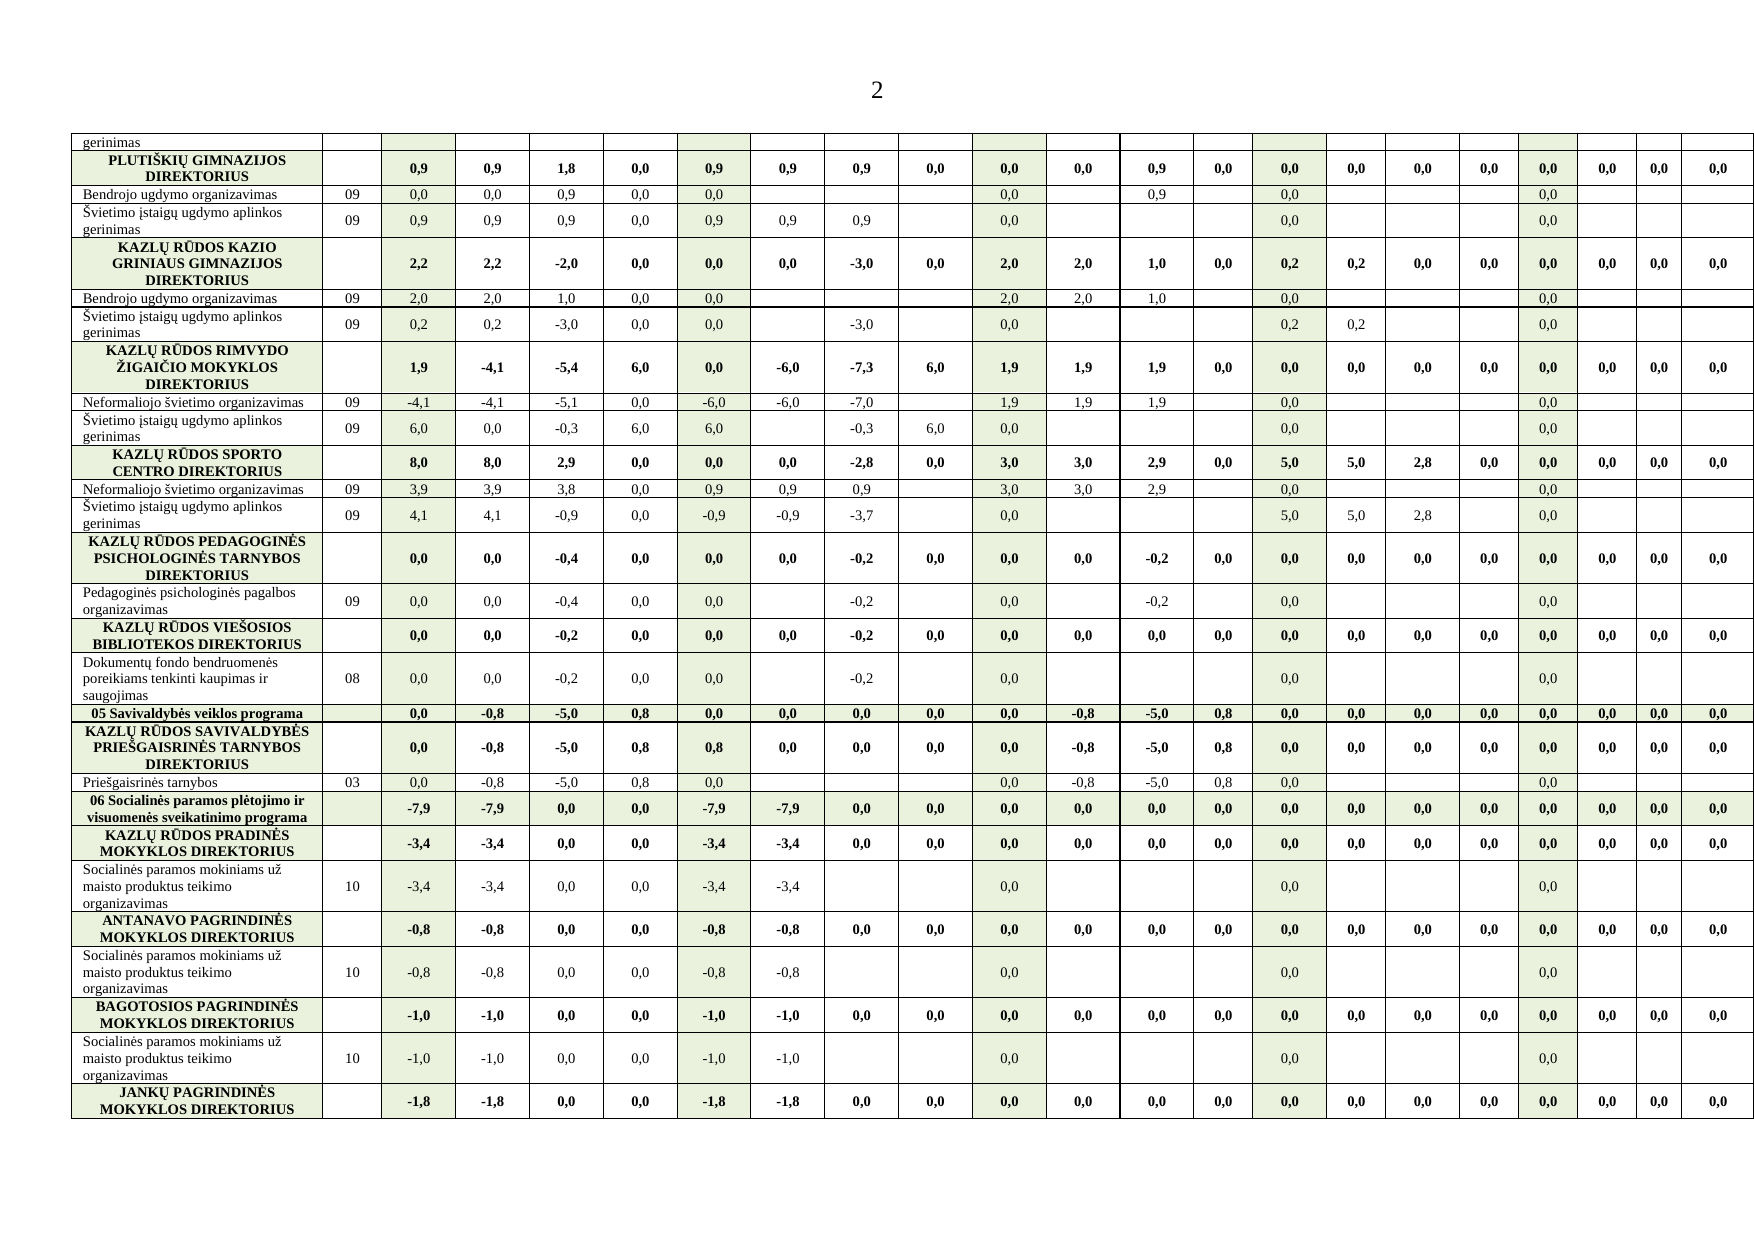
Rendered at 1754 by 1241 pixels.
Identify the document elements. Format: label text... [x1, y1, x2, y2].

table_cell [1327, 584, 1385, 618]
table_cell [1460, 480, 1518, 497]
table_cell [1682, 204, 1753, 237]
table_cell -1,8 [382, 1084, 455, 1118]
table_cell 0,8 [1194, 774, 1252, 791]
table_cell [1121, 308, 1193, 341]
table_cell [1578, 861, 1636, 911]
table_cell 0,0 [1194, 1084, 1252, 1118]
table_cell 09 [323, 308, 381, 341]
table_cell 0,0 [604, 584, 677, 618]
table_cell 1,9 [1047, 394, 1119, 410]
table_cell 10 [323, 1033, 381, 1083]
table_cell [899, 394, 972, 410]
table_cell KAZLŲ RŪDOS SPORTO CENTRO DIREKTORIUS [72, 446, 322, 479]
table_cell 2,0 [1047, 238, 1119, 289]
table_cell 0,0 [604, 619, 677, 652]
table_cell [1460, 134, 1518, 150]
table_cell 0,0 [973, 411, 1046, 445]
table_cell ANTANAVO PAGRINDINĖS MOKYKLOS DIREKTORIUS [72, 912, 322, 946]
table_cell 0,0 [1194, 342, 1252, 392]
table_cell 0,0 [1386, 998, 1459, 1032]
table_cell 0,0 [1578, 826, 1636, 860]
table_cell 0,0 [1253, 186, 1326, 203]
table_cell 0,0 [1578, 533, 1636, 583]
table_cell [1682, 498, 1753, 532]
table_cell Bendrojo ugdymo organizavimas [72, 186, 322, 203]
table_cell 0,0 [382, 584, 455, 618]
table_cell 0,0 [973, 705, 1046, 721]
table_cell -0,8 [382, 912, 455, 946]
table_cell [1682, 861, 1753, 911]
table_cell 0,0 [678, 533, 750, 583]
table_cell [1047, 411, 1119, 445]
table_cell 0,0 [973, 826, 1046, 860]
table_cell -1,0 [678, 998, 750, 1032]
table_cell 0,0 [1327, 723, 1385, 773]
table_cell 0,0 [1194, 792, 1252, 825]
table_cell [899, 134, 972, 150]
table_cell [1460, 1033, 1518, 1083]
table_cell 0,9 [530, 186, 603, 203]
table_cell [1194, 947, 1252, 997]
table_cell 0,0 [1519, 705, 1577, 721]
table_cell 0,0 [1637, 619, 1681, 652]
table_cell 0,0 [1386, 792, 1459, 825]
table_cell 0,0 [530, 947, 603, 997]
table_cell [899, 653, 972, 704]
table_cell [323, 1084, 381, 1118]
table_cell 2,0 [382, 290, 455, 306]
table_cell 0,0 [1519, 1084, 1577, 1118]
table_cell 0,0 [1637, 998, 1681, 1032]
table_cell [1578, 290, 1636, 306]
table_cell 0,0 [1253, 912, 1326, 946]
table_cell -3,4 [678, 826, 750, 860]
table_cell 0,0 [1519, 308, 1577, 341]
table_cell -3,4 [382, 826, 455, 860]
table_cell -7,9 [751, 792, 824, 825]
table_cell 0,0 [899, 912, 972, 946]
table_cell 0,0 [825, 723, 898, 773]
table_cell 0,0 [1460, 619, 1518, 652]
table_cell 0,0 [604, 394, 677, 410]
table_cell 0,0 [973, 308, 1046, 341]
table_cell [323, 238, 381, 289]
table_cell -0,8 [382, 947, 455, 997]
table_cell 0,0 [899, 151, 972, 185]
table_cell [1047, 498, 1119, 532]
table_cell 0,0 [1121, 998, 1193, 1032]
table_cell [1253, 134, 1326, 150]
table_cell 3,9 [382, 480, 455, 497]
table_cell [1637, 584, 1681, 618]
table_cell 0,0 [751, 238, 824, 289]
table_cell 0,0 [825, 1084, 898, 1118]
table_cell -3,7 [825, 498, 898, 532]
table_cell 0,0 [973, 653, 1046, 704]
table_cell 0,0 [1519, 533, 1577, 583]
table_cell 0,0 [604, 947, 677, 997]
table_cell [1460, 186, 1518, 203]
table_cell [1637, 134, 1681, 150]
table_cell 5,0 [1253, 498, 1326, 532]
table_cell 0,0 [1460, 998, 1518, 1032]
table_cell [1194, 290, 1252, 306]
table_cell 0,0 [1460, 705, 1518, 721]
table_cell [323, 134, 381, 150]
table_cell 0,0 [1327, 533, 1385, 583]
table_cell 0,0 [1253, 480, 1326, 497]
table_cell [899, 1033, 972, 1083]
table_cell KAZLŲ RŪDOS KAZIO GRINIAUS GIMNAZIJOS DIREKTORIUS [72, 238, 322, 289]
table_cell 0,0 [1578, 238, 1636, 289]
table_cell 0,0 [604, 1084, 677, 1118]
table_cell 0,0 [1253, 723, 1326, 773]
table_cell [1047, 134, 1119, 150]
table_cell 2,8 [1386, 498, 1459, 532]
table_cell [751, 134, 824, 150]
table_cell [751, 584, 824, 618]
table_cell [1578, 653, 1636, 704]
table_cell [1460, 584, 1518, 618]
table_cell 0,0 [604, 998, 677, 1032]
table_cell 0,0 [1460, 792, 1518, 825]
table_cell 1,9 [1121, 394, 1193, 410]
table_cell [1386, 204, 1459, 237]
table_cell -0,4 [530, 533, 603, 583]
table_cell 0,0 [1386, 723, 1459, 773]
table_cell 0,0 [825, 705, 898, 721]
table_cell 0,0 [1519, 480, 1577, 497]
table_cell 1,9 [382, 342, 455, 392]
table_cell [323, 998, 381, 1032]
table_cell -0,8 [1047, 774, 1119, 791]
table_cell -5,4 [530, 342, 603, 392]
table_cell [1386, 480, 1459, 497]
table_cell 0,0 [1327, 912, 1385, 946]
table_cell 0,0 [1047, 792, 1119, 825]
table_cell [1578, 411, 1636, 445]
table_cell -3,0 [825, 308, 898, 341]
table_cell Dokumentų fondo bendruomenės poreikiams tenkinti kaupimas ir saugojimas [72, 653, 322, 704]
table_cell 0,0 [1253, 826, 1326, 860]
table_cell 0,0 [1253, 653, 1326, 704]
table_cell -3,4 [678, 861, 750, 911]
table_cell [1194, 204, 1252, 237]
table_cell 0,0 [1386, 912, 1459, 946]
table_cell 0,0 [1327, 792, 1385, 825]
table_cell [1460, 394, 1518, 410]
table_cell -6,0 [678, 394, 750, 410]
table_cell 10 [323, 947, 381, 997]
table_cell 0,0 [382, 619, 455, 652]
table_cell 3,0 [1047, 480, 1119, 497]
table_cell 0,0 [456, 411, 529, 445]
table_cell [1637, 308, 1681, 341]
table_cell 4,1 [456, 498, 529, 532]
table_cell 0,0 [1460, 446, 1518, 479]
table_cell [1386, 186, 1459, 203]
table_cell 2,0 [973, 238, 1046, 289]
table_cell -5,0 [530, 723, 603, 773]
table_cell 09 [323, 480, 381, 497]
table_cell [899, 480, 972, 497]
table_cell 3,0 [973, 446, 1046, 479]
table_cell 0,0 [973, 1084, 1046, 1118]
table_cell -1,0 [382, 1033, 455, 1083]
table_cell 0,0 [604, 826, 677, 860]
table_cell 0,0 [1121, 619, 1193, 652]
table_cell 09 [323, 186, 381, 203]
table_cell [323, 912, 381, 946]
table_cell 0,0 [1519, 774, 1577, 791]
table_cell 0,9 [456, 204, 529, 237]
table_cell 0,0 [973, 619, 1046, 652]
table_cell 0,0 [1682, 792, 1753, 825]
table_cell Neformaliojo švietimo organizavimas [72, 480, 322, 497]
table_cell 0,0 [1253, 861, 1326, 911]
table_cell [751, 186, 824, 203]
table_cell 0,9 [456, 151, 529, 185]
table_cell 0,0 [1121, 826, 1193, 860]
table_cell 6,0 [899, 411, 972, 445]
table_cell -4,1 [456, 342, 529, 392]
table_cell 0,0 [1047, 533, 1119, 583]
table_cell [1047, 584, 1119, 618]
table_cell 0,0 [456, 653, 529, 704]
table_cell Neformaliojo švietimo organizavimas [72, 394, 322, 410]
table_cell -0,9 [530, 498, 603, 532]
table_cell [899, 308, 972, 341]
table_cell [604, 134, 677, 150]
table_cell [1637, 204, 1681, 237]
table_cell 0,0 [1194, 826, 1252, 860]
table_cell [323, 446, 381, 479]
table_cell 0,0 [1682, 342, 1753, 392]
table_cell 0,9 [751, 480, 824, 497]
table_cell 0,0 [678, 619, 750, 652]
table_cell 0,0 [604, 1033, 677, 1083]
table_cell [1327, 774, 1385, 791]
table_cell 0,0 [1047, 151, 1119, 185]
table_cell 0,0 [530, 792, 603, 825]
table_cell 0,0 [1519, 290, 1577, 306]
table_cell 2,8 [1386, 446, 1459, 479]
table_cell [1386, 290, 1459, 306]
table_cell [1637, 498, 1681, 532]
table_cell [1194, 861, 1252, 911]
table_cell [1121, 204, 1193, 237]
table_cell 0,0 [1194, 998, 1252, 1032]
table_cell 0,0 [973, 186, 1046, 203]
table_cell -0,2 [530, 653, 603, 704]
table_cell 0,2 [1253, 238, 1326, 289]
table_cell 0,9 [382, 204, 455, 237]
table_cell 0,0 [973, 1033, 1046, 1083]
table_cell [825, 947, 898, 997]
table_cell [323, 792, 381, 825]
table_cell PLUTIŠKIŲ GIMNAZIJOS DIREKTORIUS [72, 151, 322, 185]
table_cell [1578, 774, 1636, 791]
table_cell [1682, 308, 1753, 341]
table_cell -3,4 [456, 861, 529, 911]
table_cell 0,0 [1519, 861, 1577, 911]
table_cell 0,0 [1194, 446, 1252, 479]
table_cell [1637, 947, 1681, 997]
table_cell [382, 134, 455, 150]
table_cell -7,0 [825, 394, 898, 410]
table_cell 0,0 [825, 792, 898, 825]
table_cell 0,0 [751, 705, 824, 721]
table_cell 0,0 [825, 826, 898, 860]
table_cell [1327, 653, 1385, 704]
table_cell 0,8 [1194, 705, 1252, 721]
table_cell 3,0 [1047, 446, 1119, 479]
table_cell [1386, 1033, 1459, 1083]
table_cell [751, 308, 824, 341]
table_cell -6,0 [751, 394, 824, 410]
table_cell 0,0 [604, 498, 677, 532]
table_cell 6,0 [382, 411, 455, 445]
table_cell [1327, 204, 1385, 237]
table_cell -7,9 [456, 792, 529, 825]
table_cell -7,9 [678, 792, 750, 825]
table_cell 0,0 [1578, 723, 1636, 773]
table_cell 0,9 [382, 151, 455, 185]
table_cell 0,0 [1682, 1084, 1753, 1118]
table_cell 2,2 [456, 238, 529, 289]
table_cell [1121, 861, 1193, 911]
table_cell 0,0 [1047, 826, 1119, 860]
table_cell -6,0 [751, 342, 824, 392]
table_cell 09 [323, 394, 381, 410]
table_cell [1682, 947, 1753, 997]
table_cell 0,0 [1386, 342, 1459, 392]
table_cell 3,0 [973, 480, 1046, 497]
table_cell 0,0 [1682, 238, 1753, 289]
table_cell 0,0 [1637, 533, 1681, 583]
table_cell 0,0 [1578, 912, 1636, 946]
table_cell 0,0 [1637, 342, 1681, 392]
table_cell 0,0 [1682, 723, 1753, 773]
table_cell -0,2 [825, 533, 898, 583]
table_cell 8,0 [382, 446, 455, 479]
table_cell 0,0 [899, 446, 972, 479]
table_cell [1460, 411, 1518, 445]
table_cell 0,0 [604, 290, 677, 306]
table_cell [1386, 308, 1459, 341]
table_cell [1386, 411, 1459, 445]
table_cell [1047, 204, 1119, 237]
table_cell 0,0 [1194, 238, 1252, 289]
table_cell 0,0 [973, 774, 1046, 791]
table_cell 0,0 [973, 947, 1046, 997]
table_cell 0,0 [1637, 912, 1681, 946]
table_cell 0,0 [1253, 394, 1326, 410]
table_cell [1578, 480, 1636, 497]
table_cell -0,8 [1047, 705, 1119, 721]
table_cell 0,0 [1682, 998, 1753, 1032]
table_cell [1327, 394, 1385, 410]
table_cell [1194, 186, 1252, 203]
table_cell 0,0 [899, 826, 972, 860]
table_cell -0,8 [456, 912, 529, 946]
table_cell 5,0 [1327, 446, 1385, 479]
table_cell 0,0 [678, 584, 750, 618]
table_cell [1637, 774, 1681, 791]
table_cell -0,8 [1047, 723, 1119, 773]
table_cell JANKŲ PAGRINDINĖS MOKYKLOS DIREKTORIUS [72, 1084, 322, 1118]
table_cell 0,0 [1253, 151, 1326, 185]
table_cell [751, 774, 824, 791]
table_cell -2,8 [825, 446, 898, 479]
table_cell 0,0 [1253, 342, 1326, 392]
table_cell 0,0 [678, 774, 750, 791]
table_cell 0,0 [1327, 151, 1385, 185]
table_cell 0,0 [530, 1084, 603, 1118]
table_cell [1194, 584, 1252, 618]
table_cell 0,0 [1121, 1084, 1193, 1118]
table_cell 0,0 [973, 498, 1046, 532]
table_cell 2,9 [1121, 480, 1193, 497]
table_cell [899, 774, 972, 791]
table_cell Socialinės paramos mokiniams už maisto produktus teikimo organizavimas [72, 861, 322, 911]
table_cell 0,0 [1253, 204, 1326, 237]
table_cell [1194, 498, 1252, 532]
table_cell 0,9 [825, 480, 898, 497]
table_cell 1,8 [530, 151, 603, 185]
table_cell 0,0 [382, 653, 455, 704]
table_cell 0,0 [1386, 826, 1459, 860]
table_cell 5,0 [1253, 446, 1326, 479]
table_cell 09 [323, 411, 381, 445]
table_cell [1682, 411, 1753, 445]
table_cell 0,0 [1578, 705, 1636, 721]
table_cell 0,0 [1682, 151, 1753, 185]
table_cell [1386, 774, 1459, 791]
table_cell 0,0 [1253, 411, 1326, 445]
table_cell 2,9 [1121, 446, 1193, 479]
table_cell 06 Socialinės paramos plėtojimo ir visuomenės sveikatinimo programa [72, 792, 322, 825]
table_cell 0,0 [973, 723, 1046, 773]
table_cell [1386, 584, 1459, 618]
table_cell 1,9 [1121, 342, 1193, 392]
table_cell 0,0 [678, 238, 750, 289]
table_cell [1386, 947, 1459, 997]
table_cell [1327, 411, 1385, 445]
table_cell [323, 705, 381, 721]
table_cell 0,0 [604, 653, 677, 704]
table_cell [1194, 134, 1252, 150]
table_cell [1682, 774, 1753, 791]
table_cell [323, 826, 381, 860]
table_cell [1637, 861, 1681, 911]
table_cell 0,2 [456, 308, 529, 341]
table_cell [1121, 411, 1193, 445]
table_cell 0,0 [1460, 826, 1518, 860]
table_cell 08 [323, 653, 381, 704]
table_cell [1121, 498, 1193, 532]
table_cell -0,8 [678, 912, 750, 946]
table_cell 0,0 [530, 1033, 603, 1083]
table_cell Priešgaisrinės tarnybos [72, 774, 322, 791]
table_cell [751, 290, 824, 306]
table_cell [825, 774, 898, 791]
table_cell Švietimo įstaigų ugdymo aplinkos gerinimas [72, 498, 322, 532]
table_cell 0,0 [1519, 584, 1577, 618]
table_cell 0,0 [1682, 912, 1753, 946]
table_cell 0,0 [1682, 705, 1753, 721]
table_cell [323, 533, 381, 583]
table_cell [1121, 134, 1193, 150]
table_cell -0,8 [456, 774, 529, 791]
table_cell 0,0 [1194, 619, 1252, 652]
table_cell 0,0 [604, 533, 677, 583]
table_cell -3,4 [751, 826, 824, 860]
table_cell [1682, 290, 1753, 306]
table_cell 0,8 [604, 705, 677, 721]
table_cell [1386, 134, 1459, 150]
table_cell 0,0 [1047, 998, 1119, 1032]
table_cell 0,0 [1519, 912, 1577, 946]
table_cell [1578, 186, 1636, 203]
table_cell 0,0 [1519, 947, 1577, 997]
table_cell 0,0 [1682, 533, 1753, 583]
table_cell 0,9 [1121, 151, 1193, 185]
table_cell [1047, 186, 1119, 203]
table_cell 0,0 [1386, 238, 1459, 289]
table_cell [825, 290, 898, 306]
table_cell [751, 411, 824, 445]
table_cell 6,0 [678, 411, 750, 445]
table_cell 0,0 [973, 792, 1046, 825]
table_cell 0,0 [1578, 1084, 1636, 1118]
table_cell 0,0 [1460, 151, 1518, 185]
table_cell 0,0 [973, 533, 1046, 583]
table_cell 2,9 [530, 446, 603, 479]
table_cell 0,0 [751, 446, 824, 479]
table_cell 0,0 [1327, 998, 1385, 1032]
table_cell 0,0 [1327, 705, 1385, 721]
table_cell 0,0 [751, 619, 824, 652]
table_cell 0,0 [1519, 204, 1577, 237]
table_cell [1121, 947, 1193, 997]
table_cell 6,0 [899, 342, 972, 392]
table_cell [323, 619, 381, 652]
table_cell 0,0 [1386, 533, 1459, 583]
table_cell 0,0 [1386, 1084, 1459, 1118]
table_cell 0,8 [604, 723, 677, 773]
table_cell 0,0 [899, 723, 972, 773]
table_cell -1,8 [751, 1084, 824, 1118]
table_cell [1460, 774, 1518, 791]
table_cell 0,0 [1386, 705, 1459, 721]
table_cell 5,0 [1327, 498, 1385, 532]
table_cell 0,0 [530, 998, 603, 1032]
table_cell [1047, 947, 1119, 997]
table_cell [825, 186, 898, 203]
table_cell -0,8 [751, 947, 824, 997]
table_cell [1386, 394, 1459, 410]
table_cell 0,0 [1519, 186, 1577, 203]
table_cell 0,0 [1121, 792, 1193, 825]
table_cell 0,0 [456, 533, 529, 583]
table_cell [899, 947, 972, 997]
table_cell 0,0 [899, 1084, 972, 1118]
table_cell [1460, 204, 1518, 237]
table_cell 0,0 [1327, 342, 1385, 392]
table_cell 0,8 [678, 723, 750, 773]
table_cell -0,3 [825, 411, 898, 445]
table_cell 0,0 [1519, 998, 1577, 1032]
table_cell [1327, 290, 1385, 306]
table_cell 0,0 [1253, 792, 1326, 825]
table_cell Švietimo įstaigų ugdymo aplinkos gerinimas [72, 204, 322, 237]
table_cell -4,1 [382, 394, 455, 410]
table_cell 1,9 [973, 394, 1046, 410]
table_cell 1,0 [1121, 238, 1193, 289]
table_cell 0,9 [1121, 186, 1193, 203]
table_cell 0,0 [1637, 705, 1681, 721]
table_cell [899, 290, 972, 306]
table_cell 0,0 [382, 723, 455, 773]
table_cell 0,0 [1460, 533, 1518, 583]
table_cell 4,1 [382, 498, 455, 532]
table_cell 0,0 [1460, 238, 1518, 289]
table_cell 0,0 [1578, 619, 1636, 652]
table_cell [1578, 947, 1636, 997]
table_cell [1327, 480, 1385, 497]
table_cell 0,2 [382, 308, 455, 341]
table_cell [1047, 653, 1119, 704]
table_cell 0,0 [1253, 774, 1326, 791]
table_cell [1682, 394, 1753, 410]
table_cell 0,0 [973, 204, 1046, 237]
table_cell [1460, 861, 1518, 911]
table_cell 0,0 [1637, 792, 1681, 825]
table_cell 8,0 [456, 446, 529, 479]
table_cell 0,0 [1327, 619, 1385, 652]
table_cell [1578, 204, 1636, 237]
table_cell 0,0 [751, 723, 824, 773]
table_cell -1,0 [456, 998, 529, 1032]
table_cell Pedagoginės psichologinės pagalbos organizavimas [72, 584, 322, 618]
table_cell 0,0 [1194, 151, 1252, 185]
table_cell 0,0 [604, 792, 677, 825]
table_cell 0,0 [973, 912, 1046, 946]
table_cell -0,2 [1121, 533, 1193, 583]
table_cell [1327, 947, 1385, 997]
table_cell 0,0 [604, 861, 677, 911]
table_cell [1386, 861, 1459, 911]
table_cell -0,4 [530, 584, 603, 618]
table_cell [323, 342, 381, 392]
table_cell 0,0 [1519, 653, 1577, 704]
table_cell 0,0 [1460, 342, 1518, 392]
table_cell 0,0 [1253, 290, 1326, 306]
table_cell [1519, 134, 1577, 150]
table_cell 0,0 [1253, 533, 1326, 583]
table_cell 0,0 [604, 238, 677, 289]
table_cell [1121, 1033, 1193, 1083]
table_cell -5,0 [530, 705, 603, 721]
table_cell -1,0 [751, 1033, 824, 1083]
table_cell 1,0 [1121, 290, 1193, 306]
table_cell 0,0 [382, 186, 455, 203]
table_cell 09 [323, 498, 381, 532]
table_cell 0,0 [456, 619, 529, 652]
table_cell [825, 1033, 898, 1083]
table_cell 0,8 [604, 774, 677, 791]
table_cell [973, 134, 1046, 150]
table_cell BAGOTOSIOS PAGRINDINĖS MOKYKLOS DIREKTORIUS [72, 998, 322, 1032]
table_cell [1194, 1033, 1252, 1083]
table_cell 3,9 [456, 480, 529, 497]
table_cell 0,0 [1519, 792, 1577, 825]
table_cell 0,0 [678, 705, 750, 721]
table_cell -5,0 [530, 774, 603, 791]
table_cell [1194, 653, 1252, 704]
table_cell 0,0 [825, 912, 898, 946]
table_cell 0,0 [1519, 723, 1577, 773]
table_cell [1194, 480, 1252, 497]
table_cell [1637, 290, 1681, 306]
table_cell 0,0 [973, 998, 1046, 1032]
table_cell 0,0 [1460, 912, 1518, 946]
table_cell 0,0 [382, 774, 455, 791]
table_cell 2,2 [382, 238, 455, 289]
table_cell 0,0 [678, 186, 750, 203]
table_cell 0,0 [678, 653, 750, 704]
table_cell 0,0 [1121, 912, 1193, 946]
table_cell [1637, 186, 1681, 203]
table_cell -1,0 [456, 1033, 529, 1083]
table_cell 0,0 [1253, 705, 1326, 721]
table_cell -4,1 [456, 394, 529, 410]
table_cell 3,8 [530, 480, 603, 497]
table_cell KAZLŲ RŪDOS VIEŠOSIOS BIBLIOTEKOS DIREKTORIUS [72, 619, 322, 652]
table_cell 0,2 [1327, 238, 1385, 289]
table_cell [1047, 861, 1119, 911]
table_cell [899, 584, 972, 618]
table_cell [1327, 1033, 1385, 1083]
table_cell Švietimo įstaigų ugdymo aplinkos gerinimas [72, 411, 322, 445]
table_cell 0,2 [1253, 308, 1326, 341]
table_cell 0,0 [1682, 619, 1753, 652]
table_cell 0,0 [1519, 619, 1577, 652]
table_cell 1,0 [530, 290, 603, 306]
table_cell 0,0 [1519, 446, 1577, 479]
table_cell -0,8 [456, 705, 529, 721]
table_cell 0,0 [678, 308, 750, 341]
table_cell [1386, 653, 1459, 704]
table_cell 0,0 [1519, 498, 1577, 532]
table_cell [1682, 186, 1753, 203]
table_cell 05 Savivaldybės veiklos programa [72, 705, 322, 721]
table_cell gerinimas [72, 134, 322, 150]
table_cell 0,0 [1578, 998, 1636, 1032]
table_cell 0,0 [1578, 446, 1636, 479]
table_cell -1,0 [678, 1033, 750, 1083]
table_cell -7,9 [382, 792, 455, 825]
table_cell -1,0 [751, 998, 824, 1032]
table_cell [1327, 186, 1385, 203]
table_cell 0,0 [899, 238, 972, 289]
table_cell 0,0 [1519, 151, 1577, 185]
table_cell 0,0 [456, 584, 529, 618]
table_cell 0,0 [1519, 411, 1577, 445]
table_cell 0,0 [1637, 723, 1681, 773]
table_cell [1194, 394, 1252, 410]
table_cell 0,0 [1047, 1084, 1119, 1118]
table_cell 0,0 [604, 308, 677, 341]
table_cell 6,0 [604, 342, 677, 392]
table_cell -0,8 [456, 723, 529, 773]
table_cell [1637, 480, 1681, 497]
table_cell Bendrojo ugdymo organizavimas [72, 290, 322, 306]
table_cell 0,9 [678, 480, 750, 497]
table_cell [1460, 290, 1518, 306]
table_cell [323, 151, 381, 185]
table_cell 0,0 [1460, 1084, 1518, 1118]
table_cell -2,0 [530, 238, 603, 289]
table_cell 0,0 [530, 861, 603, 911]
table_cell -0,2 [825, 619, 898, 652]
table_cell [678, 134, 750, 150]
table_cell 0,0 [1253, 947, 1326, 997]
table_cell 0,0 [1047, 912, 1119, 946]
table_cell 0,0 [604, 480, 677, 497]
table_cell Švietimo įstaigų ugdymo aplinkos gerinimas [72, 308, 322, 341]
table_cell 0,0 [1253, 619, 1326, 652]
table_cell 6,0 [604, 411, 677, 445]
table_cell [1460, 653, 1518, 704]
table_cell 0,0 [678, 446, 750, 479]
table_cell [323, 723, 381, 773]
table_cell -5,1 [530, 394, 603, 410]
table_cell [1578, 1033, 1636, 1083]
table_cell [1578, 584, 1636, 618]
table_cell [1637, 653, 1681, 704]
table_cell 03 [323, 774, 381, 791]
table_cell 0,9 [530, 204, 603, 237]
table_cell -1,8 [678, 1084, 750, 1118]
table_cell 0,0 [1637, 151, 1681, 185]
table_cell 0,0 [1194, 912, 1252, 946]
table_cell [456, 134, 529, 150]
table_cell 0,0 [1682, 826, 1753, 860]
table_cell -3,4 [751, 861, 824, 911]
table_cell 09 [323, 584, 381, 618]
table_cell [1460, 498, 1518, 532]
table_cell 0,0 [1386, 151, 1459, 185]
table_cell -0,2 [825, 584, 898, 618]
table_cell 0,0 [604, 151, 677, 185]
table_cell [1637, 1033, 1681, 1083]
table_cell 0,0 [1460, 723, 1518, 773]
table_cell -5,0 [1121, 723, 1193, 773]
table_cell 0,0 [973, 584, 1046, 618]
table_cell 0,9 [678, 204, 750, 237]
table_cell 0,0 [1519, 826, 1577, 860]
table_cell KAZLŲ RŪDOS SAVIVALDYBĖS PRIEŠGAISRINĖS TARNYBOS DIREKTORIUS [72, 723, 322, 773]
table_cell 0,0 [604, 186, 677, 203]
table_cell [1637, 394, 1681, 410]
table_cell 0,0 [1519, 394, 1577, 410]
table_cell [1327, 134, 1385, 150]
table_cell 0,0 [1578, 151, 1636, 185]
table_cell [1047, 308, 1119, 341]
table_cell 0,0 [1519, 342, 1577, 392]
table_cell -5,0 [1121, 774, 1193, 791]
table_cell [1578, 394, 1636, 410]
table_cell 0,0 [899, 792, 972, 825]
table_cell 0,0 [1578, 342, 1636, 392]
table_cell 0,0 [382, 533, 455, 583]
table_cell 0,0 [751, 533, 824, 583]
table_cell -0,8 [751, 912, 824, 946]
table_cell [825, 861, 898, 911]
table_cell [1578, 134, 1636, 150]
table_cell -3,4 [382, 861, 455, 911]
table_cell 0,0 [899, 619, 972, 652]
table_cell 0,0 [1327, 1084, 1385, 1118]
table_cell [751, 653, 824, 704]
table_cell 0,0 [604, 204, 677, 237]
table_cell Socialinės paramos mokiniams už maisto produktus teikimo organizavimas [72, 1033, 322, 1083]
table_cell 0,0 [825, 998, 898, 1032]
table_cell [825, 134, 898, 150]
table_cell 0,0 [899, 998, 972, 1032]
table_cell -1,8 [456, 1084, 529, 1118]
table_cell 0,0 [604, 446, 677, 479]
table_cell 0,2 [1327, 308, 1385, 341]
table_cell KAZLŲ RŪDOS RIMVYDO ŽIGAIČIO MOKYKLOS DIREKTORIUS [72, 342, 322, 392]
table_cell 09 [323, 204, 381, 237]
table_cell -0,2 [530, 619, 603, 652]
table_cell [530, 134, 603, 150]
table_cell [1637, 411, 1681, 445]
table_cell 0,0 [973, 151, 1046, 185]
table_cell [1327, 861, 1385, 911]
table_cell -0,2 [1121, 584, 1193, 618]
table_cell 0,0 [1386, 619, 1459, 652]
table_cell 0,0 [1578, 792, 1636, 825]
table_cell KAZLŲ RŪDOS PRADINĖS MOKYKLOS DIREKTORIUS [72, 826, 322, 860]
table_cell 1,9 [973, 342, 1046, 392]
table_cell 2,0 [973, 290, 1046, 306]
table_cell -0,9 [678, 498, 750, 532]
table_cell 0,0 [530, 826, 603, 860]
table_cell 0,9 [678, 151, 750, 185]
table_cell -7,3 [825, 342, 898, 392]
table_cell 0,0 [1194, 533, 1252, 583]
table_cell 0,0 [899, 705, 972, 721]
table_cell [1682, 584, 1753, 618]
table_cell [1682, 653, 1753, 704]
table_cell 0,0 [1519, 1033, 1577, 1083]
table_cell 0,0 [1637, 238, 1681, 289]
table_cell [899, 861, 972, 911]
table_cell 0,0 [530, 912, 603, 946]
table_cell [1194, 411, 1252, 445]
table_cell [1682, 134, 1753, 150]
table_cell -1,0 [382, 998, 455, 1032]
table_cell 0,0 [1637, 1084, 1681, 1118]
table_cell 0,8 [1194, 723, 1252, 773]
table_cell 0,0 [1253, 1084, 1326, 1118]
table_cell [1460, 947, 1518, 997]
table_cell [1194, 308, 1252, 341]
table_cell [1460, 308, 1518, 341]
table_cell [899, 204, 972, 237]
table_cell 0,0 [973, 861, 1046, 911]
table_cell [1047, 1033, 1119, 1083]
table_cell 0,0 [1637, 826, 1681, 860]
table_cell -3,0 [825, 238, 898, 289]
table_cell [1578, 308, 1636, 341]
table_cell 0,0 [1253, 584, 1326, 618]
table_cell 0,9 [825, 151, 898, 185]
table_cell [1121, 653, 1193, 704]
table_cell Socialinės paramos mokiniams už maisto produktus teikimo organizavimas [72, 947, 322, 997]
table_cell -0,8 [678, 947, 750, 997]
table_cell 0,0 [382, 705, 455, 721]
table_cell -0,2 [825, 653, 898, 704]
table_cell -3,0 [530, 308, 603, 341]
table_cell 0,0 [1047, 619, 1119, 652]
table_cell [899, 186, 972, 203]
table_cell 0,0 [1637, 446, 1681, 479]
table_cell 0,0 [1253, 998, 1326, 1032]
table_cell 0,0 [1327, 826, 1385, 860]
table_cell 0,0 [1253, 1033, 1326, 1083]
table_cell -0,3 [530, 411, 603, 445]
table_cell -0,9 [751, 498, 824, 532]
table_cell 0,0 [678, 290, 750, 306]
table_cell 2,0 [1047, 290, 1119, 306]
table_cell [1682, 480, 1753, 497]
table_cell 0,9 [825, 204, 898, 237]
table_cell [899, 498, 972, 532]
table_cell 10 [323, 861, 381, 911]
table_cell KAZLŲ RŪDOS PEDAGOGINĖS PSICHOLOGINĖS TARNYBOS DIREKTORIUS [72, 533, 322, 583]
table_cell 2,0 [456, 290, 529, 306]
table_cell 0,0 [1519, 238, 1577, 289]
table_cell -0,8 [456, 947, 529, 997]
table_cell 0,0 [456, 186, 529, 203]
table_cell 0,9 [751, 204, 824, 237]
table_cell -3,4 [456, 826, 529, 860]
table_cell 09 [323, 290, 381, 306]
table_cell -5,0 [1121, 705, 1193, 721]
table_cell 0,0 [1682, 446, 1753, 479]
table_cell [1682, 1033, 1753, 1083]
table_cell 1,9 [1047, 342, 1119, 392]
table_cell [1578, 498, 1636, 532]
table_cell 0,0 [678, 342, 750, 392]
table_cell 0,0 [899, 533, 972, 583]
table_cell 0,9 [751, 151, 824, 185]
table_cell 0,0 [604, 912, 677, 946]
